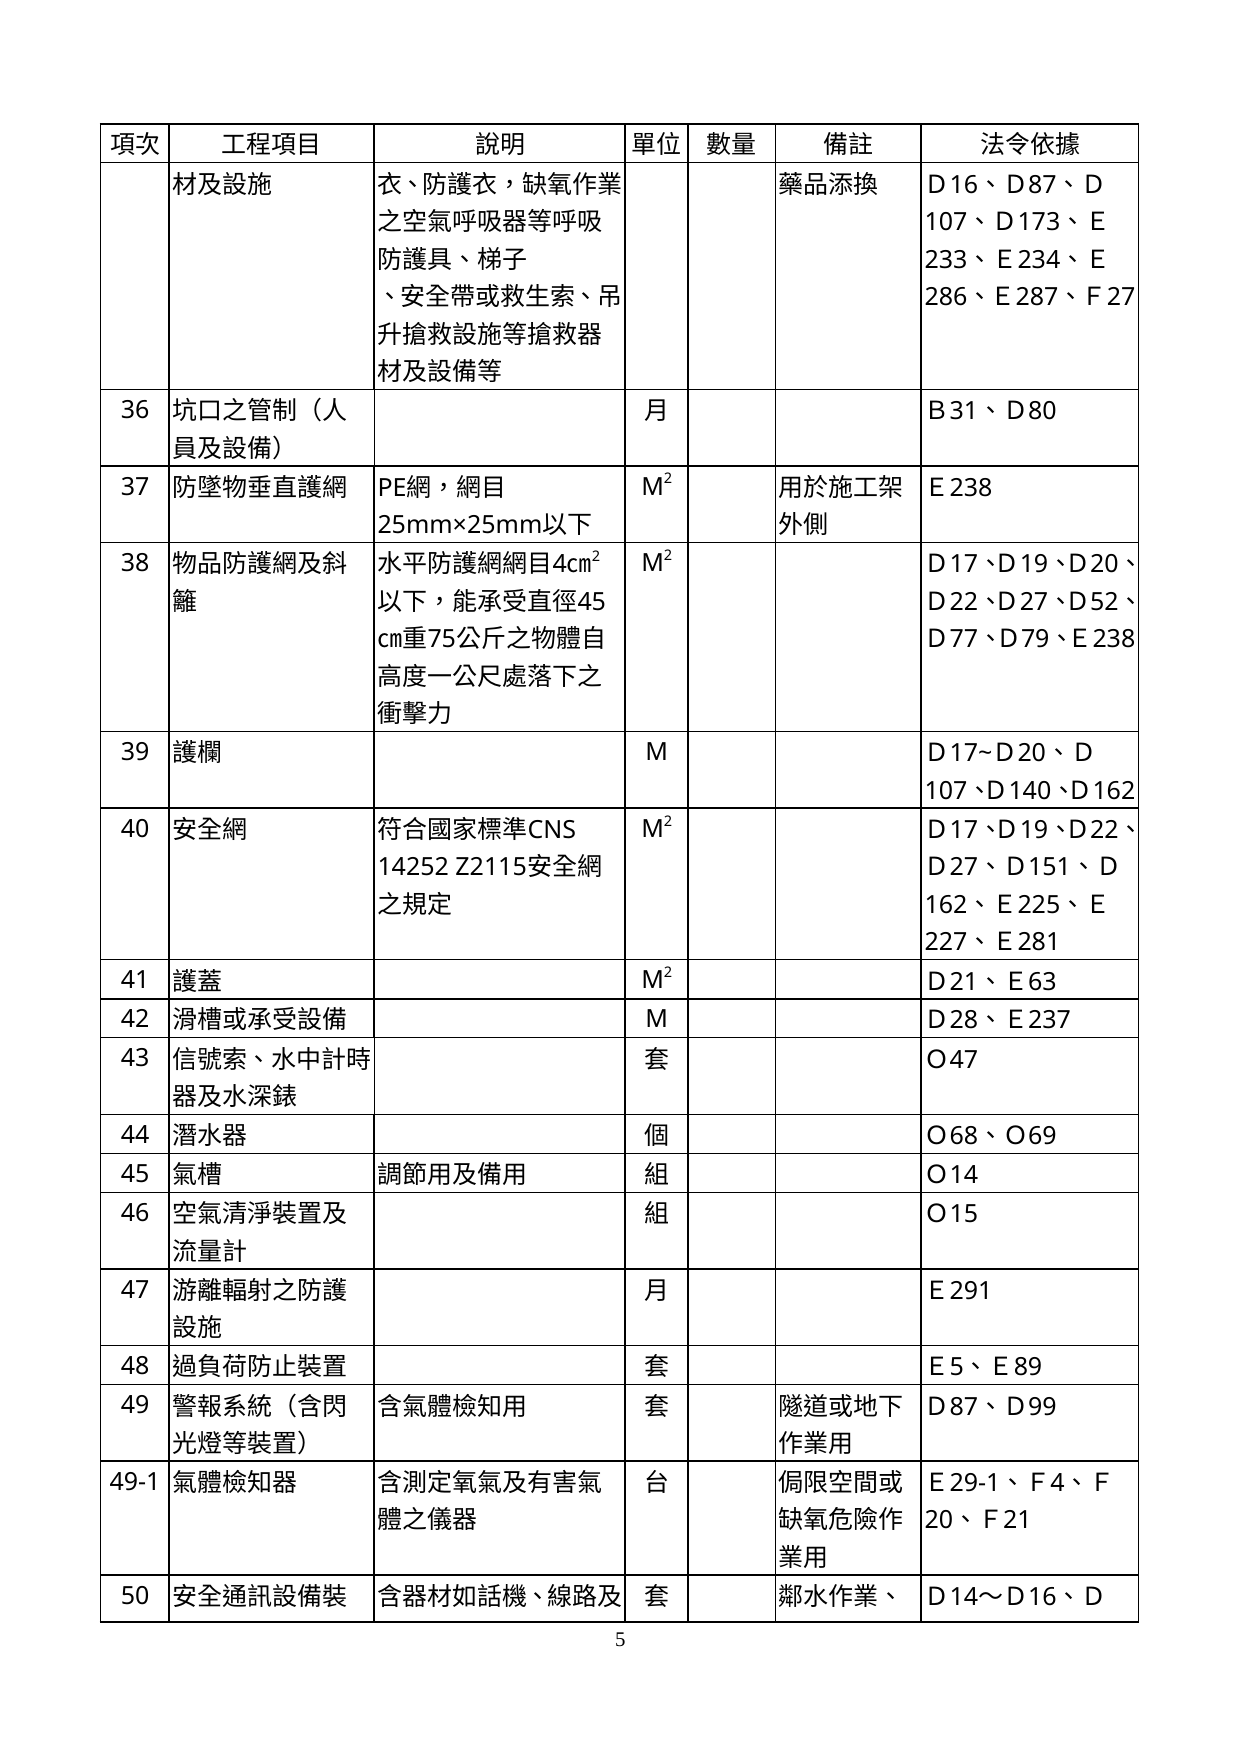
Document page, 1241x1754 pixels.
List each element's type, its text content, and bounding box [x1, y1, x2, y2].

table_header 單位 [626, 125, 687, 162]
table_cell 42 [101, 1000, 168, 1037]
table_cell 潛水器 [170, 1115, 373, 1152]
table_cell 護蓋 [170, 960, 373, 998]
table_cell 台 [626, 1462, 687, 1574]
table_cell 侷限空間或缺氧危險作業用 [776, 1462, 920, 1574]
table_cell 含測定氧氣及有害氣體之儀器 [375, 1462, 624, 1574]
table_cell 調節用及備用 [375, 1154, 624, 1192]
table_header 工程項目 [170, 125, 373, 162]
table_cell 物品防護網及斜籬 [170, 543, 373, 731]
table_cell [375, 1038, 624, 1113]
table_cell [689, 163, 775, 388]
table_cell Ｄ16、Ｄ87、Ｄ107、Ｄ173、Ｅ233、Ｅ234、Ｅ286、Ｅ287、Ｆ27 [922, 163, 1138, 388]
table_cell 41 [101, 960, 168, 998]
table_cell Ｅ291 [922, 1270, 1138, 1345]
table_cell [689, 390, 775, 465]
table_cell [689, 732, 775, 807]
table_cell 用於施工架外側 [776, 467, 920, 542]
table_cell Ｄ87、Ｄ99 [922, 1385, 1138, 1460]
table_cell Ｄ14～Ｄ16、Ｄ [922, 1576, 1138, 1621]
table_cell 套 [626, 1385, 687, 1460]
table_cell 月 [626, 1270, 687, 1345]
table_cell 氣槽 [170, 1154, 373, 1192]
table_cell [689, 1193, 775, 1268]
table_cell [689, 467, 775, 542]
table_cell [689, 1270, 775, 1345]
table_cell 滑槽或承受設備 [170, 1000, 373, 1037]
table_cell 套 [626, 1576, 687, 1621]
table_cell Ｅ238 [922, 467, 1138, 542]
table_cell [776, 390, 920, 465]
table_cell M [626, 1000, 687, 1037]
table_cell 衣、防護衣，缺氧作業之空氣呼吸器等呼吸防護具、梯子 、安全帶或救生索、吊升搶救設施等搶救器材及設備等 [375, 163, 624, 388]
table_cell 過負荷防止裝置 [170, 1346, 373, 1384]
table_cell Ｏ68、Ｏ69 [922, 1115, 1138, 1152]
table_cell Ｅ5、Ｅ89 [922, 1346, 1138, 1384]
table_cell [776, 1270, 920, 1345]
table_cell [776, 1000, 920, 1037]
table_cell 39 [101, 732, 168, 807]
table_cell [689, 543, 775, 731]
table_header 數量 [689, 125, 775, 162]
table_cell 安全通訊設備裝 [170, 1576, 373, 1621]
table_cell 43 [101, 1038, 168, 1113]
table_cell [776, 543, 920, 731]
table_cell M [626, 732, 687, 807]
table_cell [689, 1115, 775, 1152]
table_cell 氣體檢知器 [170, 1462, 373, 1574]
table_cell 個 [626, 1115, 687, 1152]
table_cell [689, 1000, 775, 1037]
table_cell 45 [101, 1154, 168, 1192]
table_cell [689, 1346, 775, 1384]
table_cell [776, 732, 920, 807]
table_cell 套 [626, 1038, 687, 1113]
table_cell [689, 1385, 775, 1460]
table_cell [689, 1154, 775, 1192]
table_cell [375, 1193, 624, 1268]
table_cell 套 [626, 1346, 687, 1384]
table_cell 49 [101, 1385, 168, 1460]
table_cell [689, 1038, 775, 1113]
table_cell [375, 732, 624, 807]
table_cell 組 [626, 1154, 687, 1192]
table_cell PE網，網目25mm×25mm以下 [375, 467, 624, 542]
table_cell Ｏ14 [922, 1154, 1138, 1192]
table_cell 材及設施 [170, 163, 373, 388]
table_cell Ｅ29-1、Ｆ4、Ｆ20、Ｆ21 [922, 1462, 1138, 1574]
table_cell [101, 163, 168, 388]
table_cell 46 [101, 1193, 168, 1268]
table_cell 防墜物垂直護網 [170, 467, 373, 542]
table_cell Ｄ17~Ｄ20、Ｄ107、Ｄ140、Ｄ162 [922, 732, 1138, 807]
table_cell 鄰水作業、 [776, 1576, 920, 1621]
table_cell [375, 390, 624, 465]
table_cell 50 [101, 1576, 168, 1621]
table_cell 水平防護網網目4㎝2以下，能承受直徑45㎝重75公斤之物體自高度一公尺處落下之衝擊力 [375, 543, 624, 731]
table_cell [689, 809, 775, 959]
table_cell [375, 1115, 624, 1152]
table_cell [776, 1346, 920, 1384]
table_cell Ｄ17、Ｄ19、Ｄ22、Ｄ27、Ｄ151、Ｄ162、Ｅ225、Ｅ227、Ｅ281 [922, 809, 1138, 959]
table_cell [776, 1193, 920, 1268]
table_header 項次 [101, 125, 168, 162]
table_cell 隧道或地下作業用 [776, 1385, 920, 1460]
table_header 法令依據 [922, 125, 1138, 162]
table_cell [689, 1576, 775, 1621]
table_cell 40 [101, 809, 168, 959]
table_cell 藥品添換 [776, 163, 920, 388]
table_cell 安全網 [170, 809, 373, 959]
table_cell 符合國家標準CNS 14252 Z2115安全網之規定 [375, 809, 624, 959]
table_cell [375, 1346, 624, 1384]
table_cell 信號索、水中計時器及水深錶 [170, 1038, 374, 1113]
table_cell [776, 960, 920, 998]
table_cell [375, 1000, 624, 1037]
table_cell M2 [626, 467, 687, 542]
table_cell 36 [101, 390, 168, 465]
table_cell 坑口之管制（人員及設備） [170, 390, 374, 465]
table_cell [689, 960, 775, 998]
table_cell 49-1 [101, 1462, 168, 1574]
table_cell 月 [626, 390, 687, 465]
table_cell Ｄ28、Ｅ237 [922, 1000, 1138, 1037]
table_cell Ｏ47 [922, 1038, 1138, 1113]
table_cell [689, 1462, 775, 1574]
table_header 備註 [776, 125, 920, 162]
table_cell [776, 809, 920, 959]
table_cell 警報系統（含閃光燈等裝置） [170, 1385, 373, 1460]
table_cell [375, 1270, 624, 1345]
table_cell M2 [626, 960, 687, 998]
table_cell 44 [101, 1115, 168, 1152]
table_cell [375, 960, 624, 998]
table_cell 含氣體檢知用 [375, 1385, 624, 1460]
table_cell 48 [101, 1346, 168, 1384]
table_cell 38 [101, 543, 168, 731]
table_cell Ｂ31、Ｄ80 [922, 390, 1138, 465]
table_cell [776, 1154, 920, 1192]
table_cell Ｄ17、Ｄ19、Ｄ20、Ｄ22、Ｄ27、Ｄ52、Ｄ77、Ｄ79、Ｅ238 [922, 543, 1138, 731]
table_cell 空氣清淨裝置及流量計 [170, 1193, 373, 1268]
table_cell [626, 163, 687, 388]
table_cell [776, 1038, 920, 1113]
table_cell [776, 1115, 920, 1152]
table_cell Ｏ15 [922, 1193, 1138, 1268]
table_cell 游離輻射之防護設施 [170, 1270, 373, 1345]
table_cell 37 [101, 467, 168, 542]
table_cell 護欄 [170, 732, 373, 807]
table_cell 含器材如話機、線路及 [375, 1576, 624, 1621]
table_cell M2 [626, 809, 687, 959]
table_cell 組 [626, 1193, 687, 1268]
table_header 說明 [375, 125, 624, 162]
table_cell 47 [101, 1270, 168, 1345]
table_cell Ｄ21、Ｅ63 [922, 960, 1138, 998]
table_cell M2 [626, 543, 687, 731]
